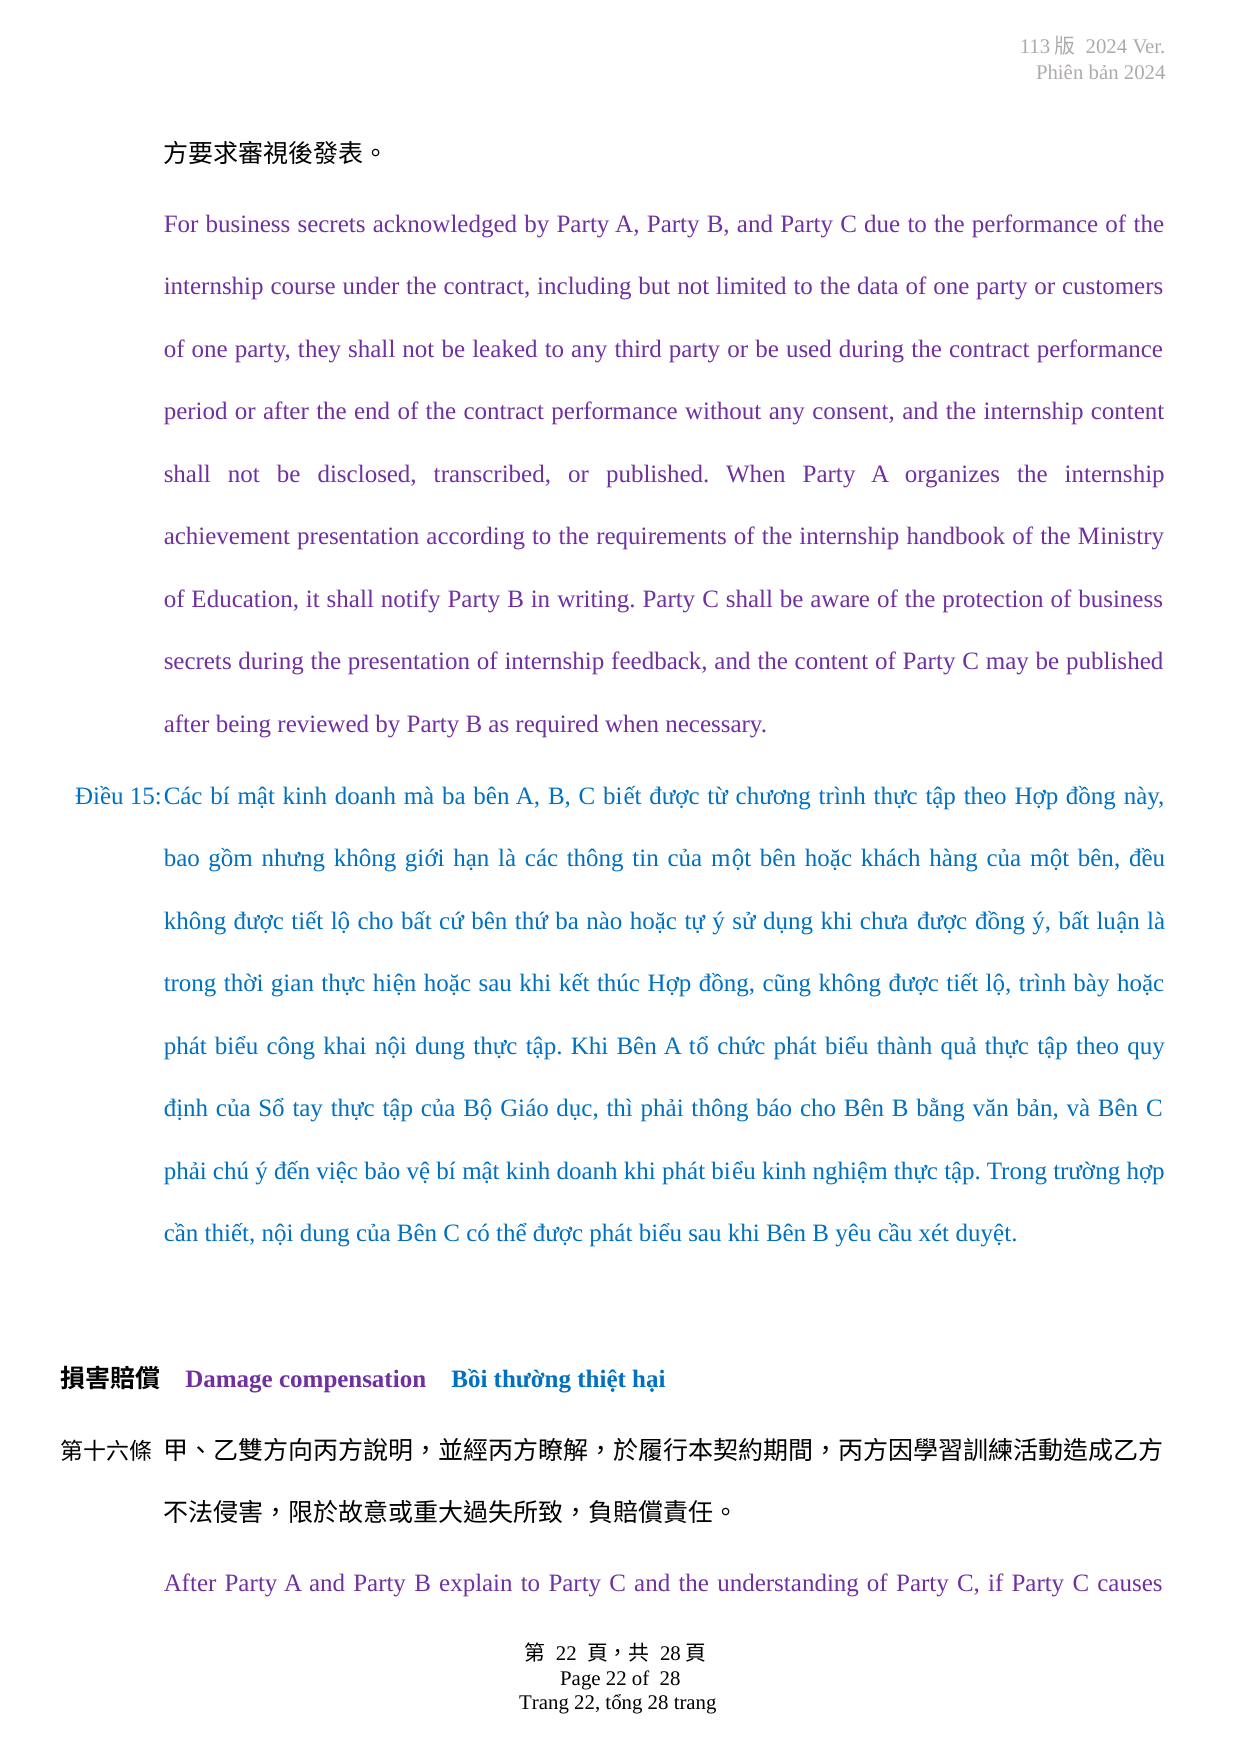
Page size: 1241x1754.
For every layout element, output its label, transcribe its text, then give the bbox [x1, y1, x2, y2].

text After Party A and Party B explain to Party C and the understanding of Party C, if Party C causes [163, 1541, 1165, 1603]
text 損害賠償 Damage compensation Bồi thường thiệt hại [60, 1335, 1165, 1397]
list 方要求審視後發表。 [60, 110, 1165, 172]
list 甲、乙雙方向丙方說明，並經丙方瞭解，於履行本契約期間，丙方因學習訓練活動造成乙方不法侵害，限於故意或重大過失所致，負賠償責任。 [60, 1407, 1165, 1532]
text Điều 15: Các bí mật kinh doanh mà ba bên A, B, C biết được từ chương trình thực tập theo Hợp đồng này, bao gồm nhưng không giới hạn là các thông tin của một bên hoặc khách hàng của một bên, đều không được tiết lộ cho bất cứ bên thứ ba nào hoặc tự ý sử dụng khi chưa được đồng ý, bất luận là trong thời gian thực hiện hoặc sau khi kết thúc Hợp đồng, cũng không được tiết lộ, trình bày hoặc phát biểu công khai nội dung thực tập. Khi Bên A tổ chức phát biểu thành quả thực tập theo quy định của Sổ tay thực tập của Bộ Giáo dục, thì phải thông báo cho Bên B bằng văn bản, và Bên C phải chú ý đến việc bảo vệ bí mật kinh doanh khi phát biểu kinh nghiệm thực tập. Trong trường hợp cần thiết, nội dung của Bên C có thể được phát biểu sau khi Bên B yêu cầu xét duyệt. [75, 753, 1165, 1253]
text For business secrets acknowledged by Party A, Party B, and Party C due to the performance of the internship course under the contract, including but not limited to the data of one party or customers of one party, they shall not be leaked to any third party or be used during the contract performance period or after the end of the contract performance without any consent, and the internship content shall not be disclosed, transcribed, or published. When Party A organizes the internship achievement presentation according to the requirements of the internship handbook of the Ministry of Education, it shall notify Party B in writing. Party C shall be aware of the protection of business secrets during the presentation of internship feedback, and the content of Party C may be published after being reviewed by Party B as required when necessary. [163, 182, 1165, 744]
